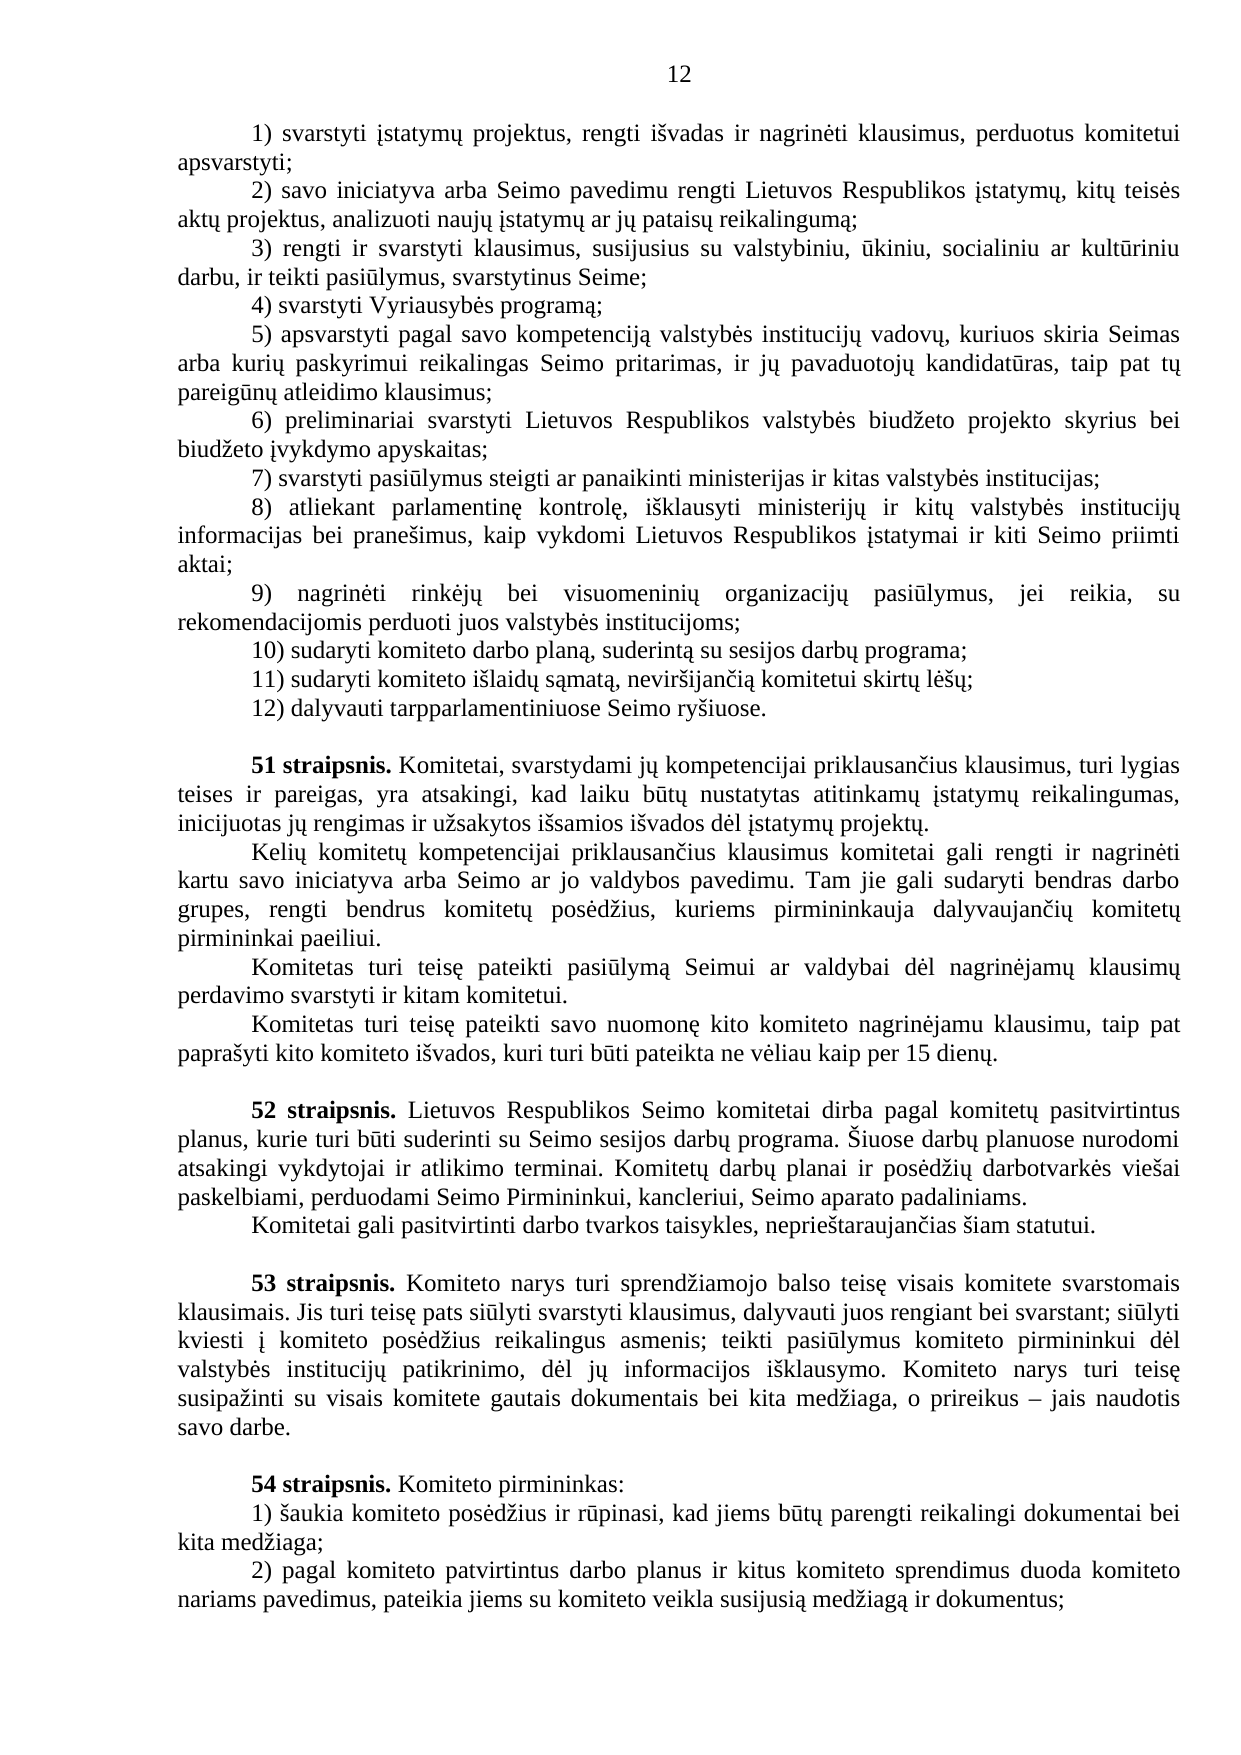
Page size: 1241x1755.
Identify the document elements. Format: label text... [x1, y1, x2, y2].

text 10) sudaryti komiteto darbo planą, suderintą su sesijos darbų programa; [177, 636, 1181, 664]
text 4) svarstyti Vyriausybės programą; [177, 291, 1181, 319]
text Komitetas turi teisę pateikti pasiūlymą Seimui ar valdybai dėl nagrinėjamų klausimų perdavimo svarstyti ir kitam komitetui. [177, 952, 1181, 1009]
text 7) svarstyti pasiūlymus steigti ar panaikinti ministerijas ir kitas valstybės institucijas; [177, 463, 1181, 492]
text 51 straipsnis. Komitetai, svarstydami jų kompetencijai priklausančius klausimus, turi lygias teises ir pareigas, yra atsakingi, kad laiku būtų nustatytas atitinkamų įstatymų reikalingumas, inicijuotas jų rengimas ir užsakytos išsamios išvados dėl įstatymų projektų. [177, 751, 1181, 837]
text 6) preliminariai svarstyti Lietuvos Respublikos valstybės biudžeto projekto skyrius bei biudžeto įvykdymo apyskaitas; [177, 406, 1181, 463]
text 12) dalyvauti tarpparlamentiniuose Seimo ryšiuose. [177, 693, 1181, 722]
text 9) nagrinėti rinkėjų bei visuomeninių organizacijų pasiūlymus, jei reikia, su rekomendacijomis perduoti juos valstybės institucijoms; [177, 578, 1181, 636]
text 1) svarstyti įstatymų projektus, rengti išvadas ir nagrinėti klausimus, perduotus komitetui apsvarstyti; [177, 118, 1181, 176]
text 53 straipsnis. Komiteto narys turi sprendžiamojo balso teisę visais komitete svarstomais klausimais. Jis turi teisę pats siūlyti svarstyti klausimus, dalyvauti juos rengiant bei svarstant; siūlyti kviesti į komiteto posėdžius reikalingus asmenis; teikti pasiūlymus komiteto pirmininkui dėl valstybės institucijų patikrinimo, dėl jų informacijos išklausymo. Komiteto narys turi teisę susipažinti su visais komitete gautais dokumentais bei kita medžiaga, o prireikus – jais naudotis savo darbe. [177, 1268, 1181, 1441]
text 5) apsvarstyti pagal savo kompetenciją valstybės institucijų vadovų, kuriuos skiria Seimas arba kurių paskyrimui reikalingas Seimo pritarimas, ir jų pavaduotojų kandidatūras, taip pat tų pareigūnų atleidimo klausimus; [177, 319, 1181, 406]
text Kelių komitetų kompetencijai priklausančius klausimus komitetai gali rengti ir nagrinėti kartu savo iniciatyva arba Seimo ar jo valdybos pavedimu. Tam jie gali sudaryti bendras darbo grupes, rengti bendrus komitetų posėdžius, kuriems pirmininkauja dalyvaujančių komitetų pirmininkai paeiliui. [177, 837, 1181, 952]
text Komitetas turi teisę pateikti savo nuomonę kito komiteto nagrinėjamu klausimu, taip pat paprašyti kito komiteto išvados, kuri turi būti pateikta ne vėliau kaip per 15 dienų. [177, 1009, 1181, 1067]
text 8) atliekant parlamentinę kontrolę, išklausyti ministerijų ir kitų valstybės institucijų informacijas bei pranešimus, kaip vykdomi Lietuvos Respublikos įstatymai ir kiti Seimo priimti aktai; [177, 492, 1181, 578]
text Komitetai gali pasitvirtinti darbo tvarkos taisykles, neprieštaraujančias šiam statutui. [177, 1211, 1181, 1239]
text 2) savo iniciatyva arba Seimo pavedimu rengti Lietuvos Respublikos įstatymų, kitų teisės aktų projektus, analizuoti naujų įstatymų ar jų pataisų reikalingumą; [177, 176, 1181, 233]
text 1) šaukia komiteto posėdžius ir rūpinasi, kad jiems būtų parengti reikalingi dokumentai bei kita medžiaga; [177, 1498, 1181, 1556]
text 2) pagal komiteto patvirtintus darbo planus ir kitus komiteto sprendimus duoda komiteto nariams pavedimus, pateikia jiems su komiteto veikla susijusią medžiagą ir dokumentus; [177, 1556, 1181, 1613]
text 3) rengti ir svarstyti klausimus, susijusius su valstybiniu, ūkiniu, socialiniu ar kultūriniu darbu, ir teikti pasiūlymus, svarstytinus Seime; [177, 233, 1181, 291]
text 54 straipsnis. Komiteto pirmininkas: [177, 1469, 1181, 1498]
text 52 straipsnis. Lietuvos Respublikos Seimo komitetai dirba pagal komitetų pasitvirtintus planus, kurie turi būti suderinti su Seimo sesijos darbų programa. Šiuose darbų planuose nurodomi atsakingi vykdytojai ir atlikimo terminai. Komitetų darbų planai ir posėdžių darbotvarkės viešai paskelbiami, perduodami Seimo Pirmininkui, kancleriui, Seimo aparato padaliniams. [177, 1096, 1181, 1211]
text 11) sudaryti komiteto išlaidų sąmatą, neviršijančią komitetui skirtų lėšų; [177, 664, 1181, 693]
